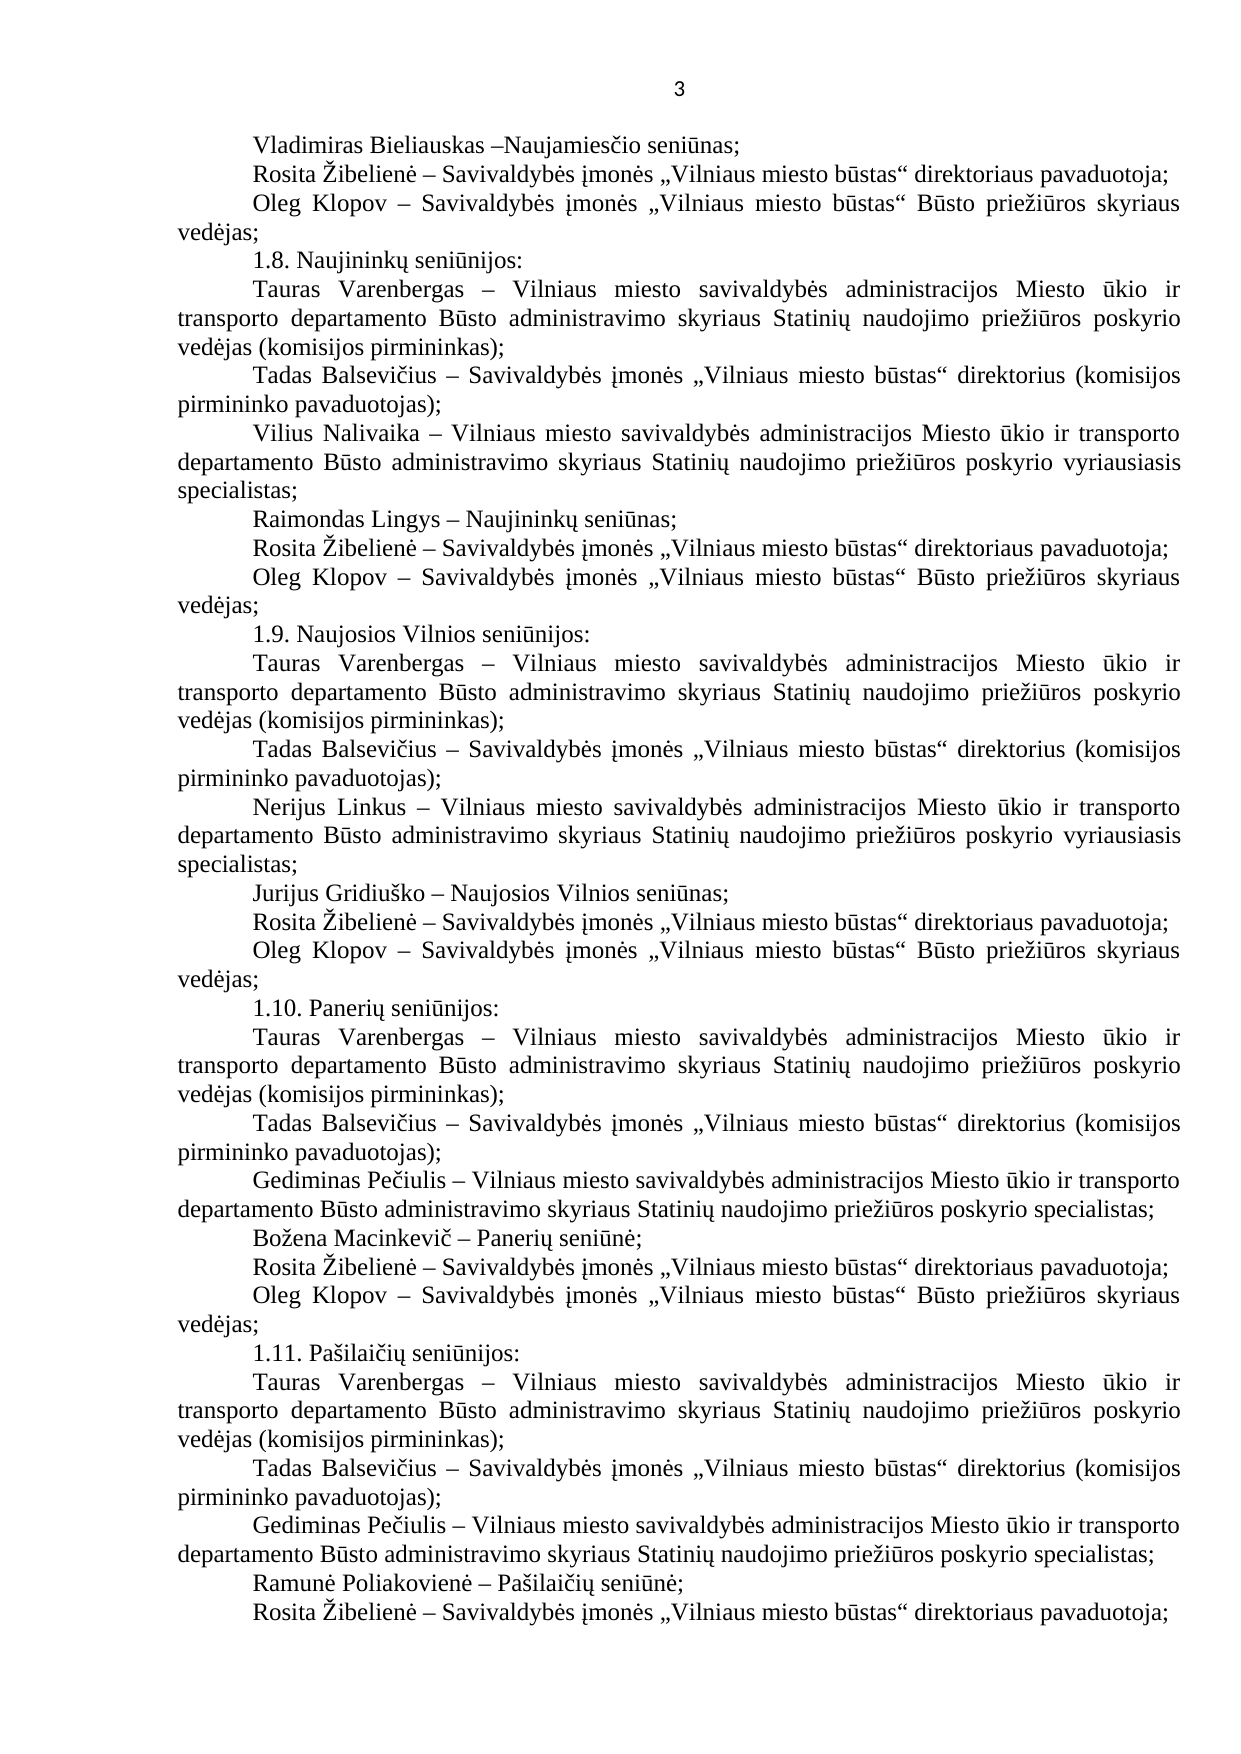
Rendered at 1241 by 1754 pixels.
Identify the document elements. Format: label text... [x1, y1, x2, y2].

text Jurijus Gridiuško – Naujosios Vilnios seniūnas; [177, 878, 1181, 907]
text Ramunė Poliakovienė – Pašilaičių seniūnė; [177, 1568, 1181, 1597]
text 1.10. Panerių seniūnijos: [177, 993, 1181, 1022]
text Oleg Klopov – Savivaldybės įmonės „Vilniaus miesto būstas“ Būsto priežiūros skyriaus vedėjas; [177, 1281, 1181, 1338]
text Vladimiras Bieliauskas –Naujamiesčio seniūnas; [177, 131, 1181, 159]
text Oleg Klopov – Savivaldybės įmonės „Vilniaus miesto būstas“ Būsto priežiūros skyriaus vedėjas; [177, 936, 1181, 993]
text Tauras Varenbergas – Vilniaus miesto savivaldybės administracijos Miesto ūkio ir transporto departamento Būsto administravimo skyriaus Statinių naudojimo priežiūros poskyrio vedėjas (komisijos pirmininkas); [177, 1367, 1181, 1453]
text Rosita Žibelienė – Savivaldybės įmonės „Vilniaus miesto būstas“ direktoriaus pavaduotoja; [177, 1597, 1181, 1626]
text Tadas Balsevičius – Savivaldybės įmonės „Vilniaus miesto būstas“ direktorius (komisijos pirmininko pavaduotojas); [177, 361, 1181, 418]
text Raimondas Lingys – Naujininkų seniūnas; [177, 504, 1181, 533]
text Božena Macinkevič – Panerių seniūnė; [177, 1223, 1181, 1252]
text 1.11. Pašilaičių seniūnijos: [177, 1338, 1181, 1367]
text Oleg Klopov – Savivaldybės įmonės „Vilniaus miesto būstas“ Būsto priežiūros skyriaus vedėjas; [177, 562, 1181, 619]
text Tauras Varenbergas – Vilniaus miesto savivaldybės administracijos Miesto ūkio ir transporto departamento Būsto administravimo skyriaus Statinių naudojimo priežiūros poskyrio vedėjas (komisijos pirmininkas); [177, 1022, 1181, 1108]
text Rosita Žibelienė – Savivaldybės įmonės „Vilniaus miesto būstas“ direktoriaus pavaduotoja; [177, 1252, 1181, 1281]
text Tadas Balsevičius – Savivaldybės įmonės „Vilniaus miesto būstas“ direktorius (komisijos pirmininko pavaduotojas); [177, 1108, 1181, 1166]
text Rosita Žibelienė – Savivaldybės įmonės „Vilniaus miesto būstas“ direktoriaus pavaduotoja; [177, 159, 1181, 188]
text Vilius Nalivaika – Vilniaus miesto savivaldybės administracijos Miesto ūkio ir transporto departamento Būsto administravimo skyriaus Statinių naudojimo priežiūros poskyrio vyriausiasis specialistas; [177, 418, 1181, 504]
text 1.8. Naujininkų seniūnijos: [177, 246, 1181, 274]
text 1.9. Naujosios Vilnios seniūnijos: [177, 619, 1181, 648]
text Tauras Varenbergas – Vilniaus miesto savivaldybės administracijos Miesto ūkio ir transporto departamento Būsto administravimo skyriaus Statinių naudojimo priežiūros poskyrio vedėjas (komisijos pirmininkas); [177, 648, 1181, 734]
text Tauras Varenbergas – Vilniaus miesto savivaldybės administracijos Miesto ūkio ir transporto departamento Būsto administravimo skyriaus Statinių naudojimo priežiūros poskyrio vedėjas (komisijos pirmininkas); [177, 274, 1181, 361]
text Gediminas Pečiulis – Vilniaus miesto savivaldybės administracijos Miesto ūkio ir transporto departamento Būsto administravimo skyriaus Statinių naudojimo priežiūros poskyrio specialistas; [177, 1166, 1181, 1223]
text Tadas Balsevičius – Savivaldybės įmonės „Vilniaus miesto būstas“ direktorius (komisijos pirmininko pavaduotojas); [177, 734, 1181, 792]
text Rosita Žibelienė – Savivaldybės įmonės „Vilniaus miesto būstas“ direktoriaus pavaduotoja; [177, 533, 1181, 562]
text Gediminas Pečiulis – Vilniaus miesto savivaldybės administracijos Miesto ūkio ir transporto departamento Būsto administravimo skyriaus Statinių naudojimo priežiūros poskyrio specialistas; [177, 1511, 1181, 1568]
text Rosita Žibelienė – Savivaldybės įmonės „Vilniaus miesto būstas“ direktoriaus pavaduotoja; [177, 907, 1181, 936]
text Tadas Balsevičius – Savivaldybės įmonės „Vilniaus miesto būstas“ direktorius (komisijos pirmininko pavaduotojas); [177, 1453, 1181, 1511]
text Nerijus Linkus – Vilniaus miesto savivaldybės administracijos Miesto ūkio ir transporto departamento Būsto administravimo skyriaus Statinių naudojimo priežiūros poskyrio vyriausiasis specialistas; [177, 792, 1181, 878]
text Oleg Klopov – Savivaldybės įmonės „Vilniaus miesto būstas“ Būsto priežiūros skyriaus vedėjas; [177, 188, 1181, 246]
